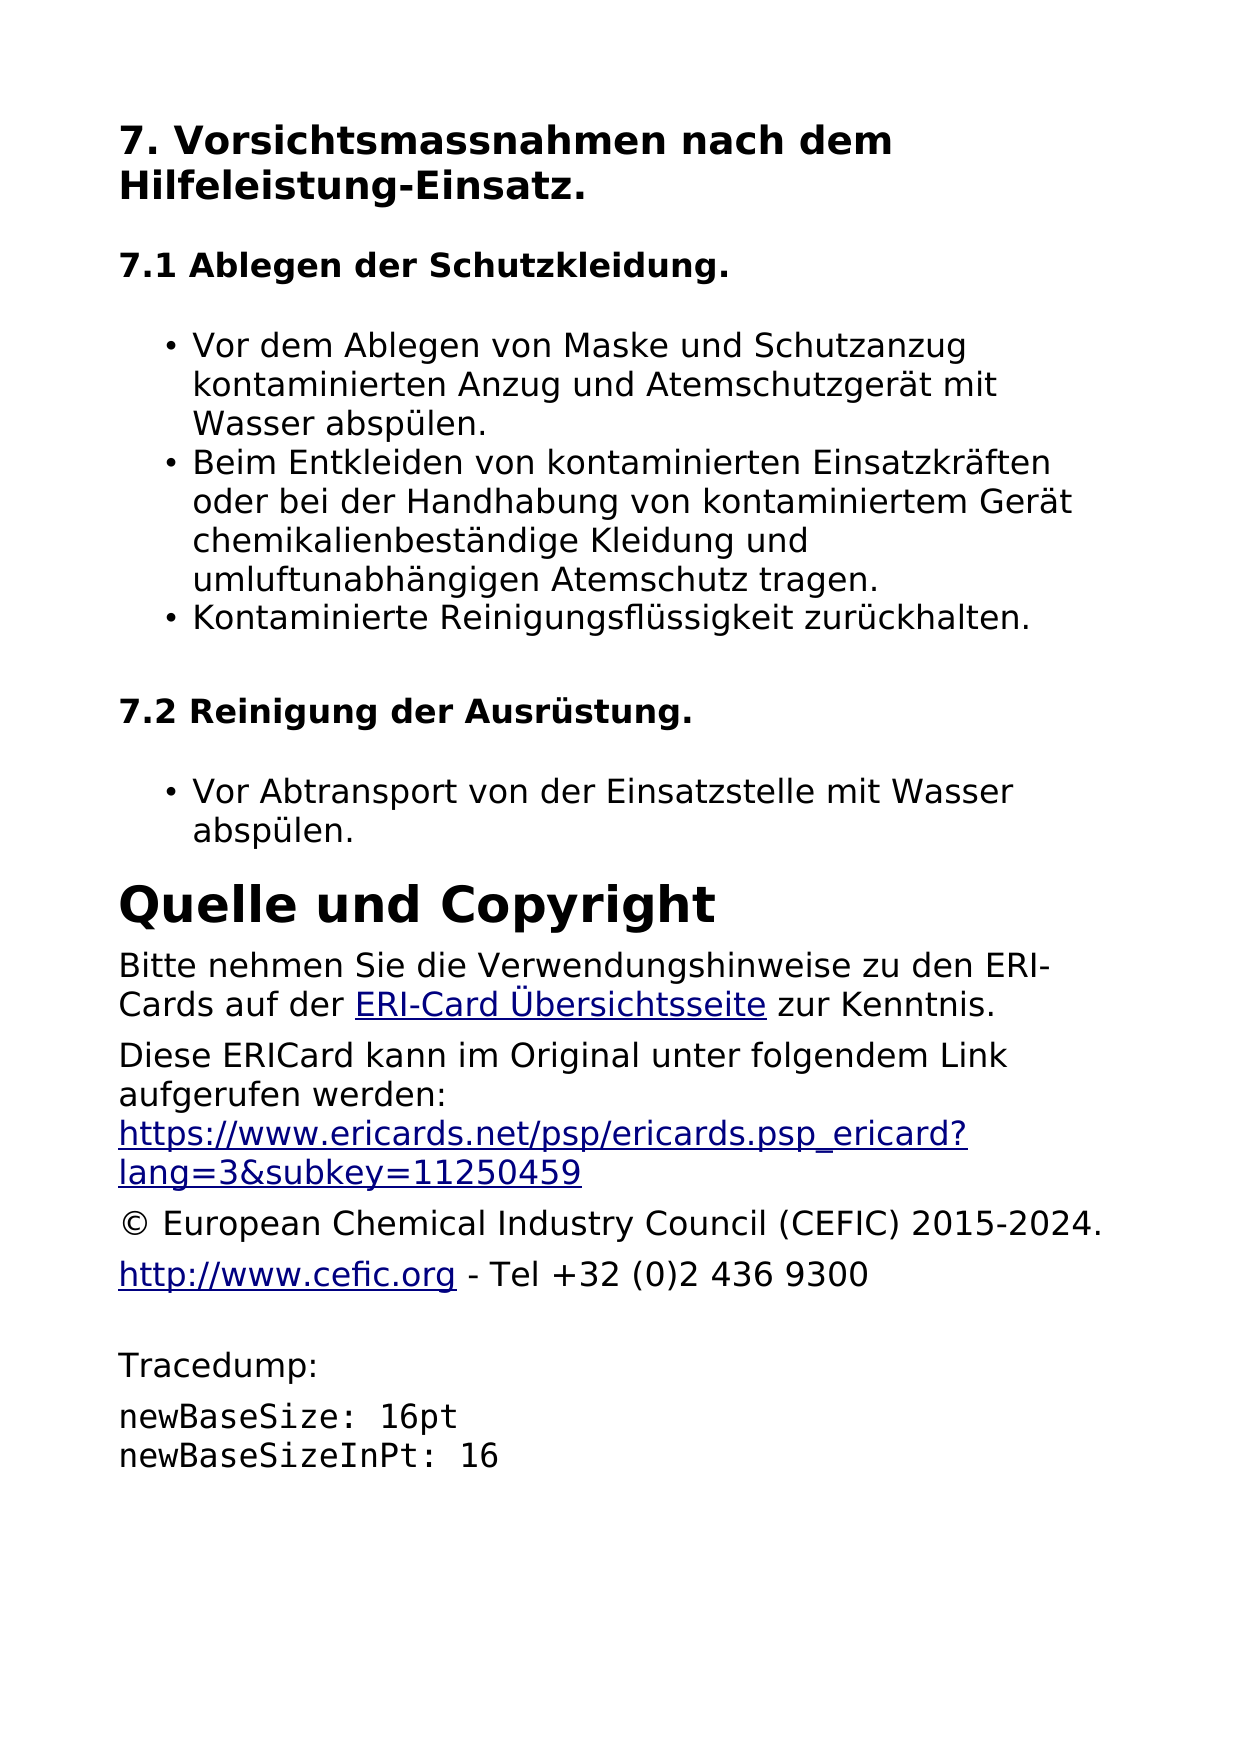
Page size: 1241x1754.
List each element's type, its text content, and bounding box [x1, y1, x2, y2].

list Vor dem Ablegen von Maske und Schutzanzug kontaminierten Anzug und Atemschutzgerät mit Wasser abspülen. [177, 327, 1122, 443]
text Diese ERICard kann im Original unter folgendem Link aufgerufen werden: https://www.ericards.net/psp/ericards.psp_ericard?lang=3&subkey=11250459 [118, 1037, 1122, 1192]
subtitle 7.1 Ablegen der Schutzkleidung. [118, 246, 1122, 285]
list Kontaminierte Reinigungsflüssigkeit zurückhalten. [177, 599, 1122, 638]
list Vor Abtransport von der Einsatzstelle mit Wasser abspülen. [177, 773, 1122, 851]
text Tracedump: [118, 1307, 1122, 1385]
subtitle 7.2 Reinigung der Ausrüstung. [118, 692, 1122, 731]
list Beim Entkleiden von kontaminierten Einsatzkräften oder bei der Handhabung von kontaminiertem Gerät chemikalienbeständige Kleidung und umluftunabhängigen Atemschutz tragen. [177, 443, 1122, 599]
subtitle Quelle und Copyright [118, 876, 1122, 934]
text http://www.cefic.org - Tel +32 (0)2 436 9300 [118, 1256, 1122, 1295]
text newBaseSize: 16pt newBaseSizeInPt: 16 [118, 1397, 1122, 1475]
text © European Chemical Industry Council (CEFIC) 2015-2024. [118, 1204, 1122, 1243]
text Bitte nehmen Sie die Verwendungshinweise zu den ERI-Cards auf der ERI-Card Übersichtsseite zur Kenntnis. [118, 946, 1122, 1024]
subtitle 7. Vorsichtsmassnahmen nach dem Hilfeleistung-Einsatz. [118, 118, 1122, 208]
